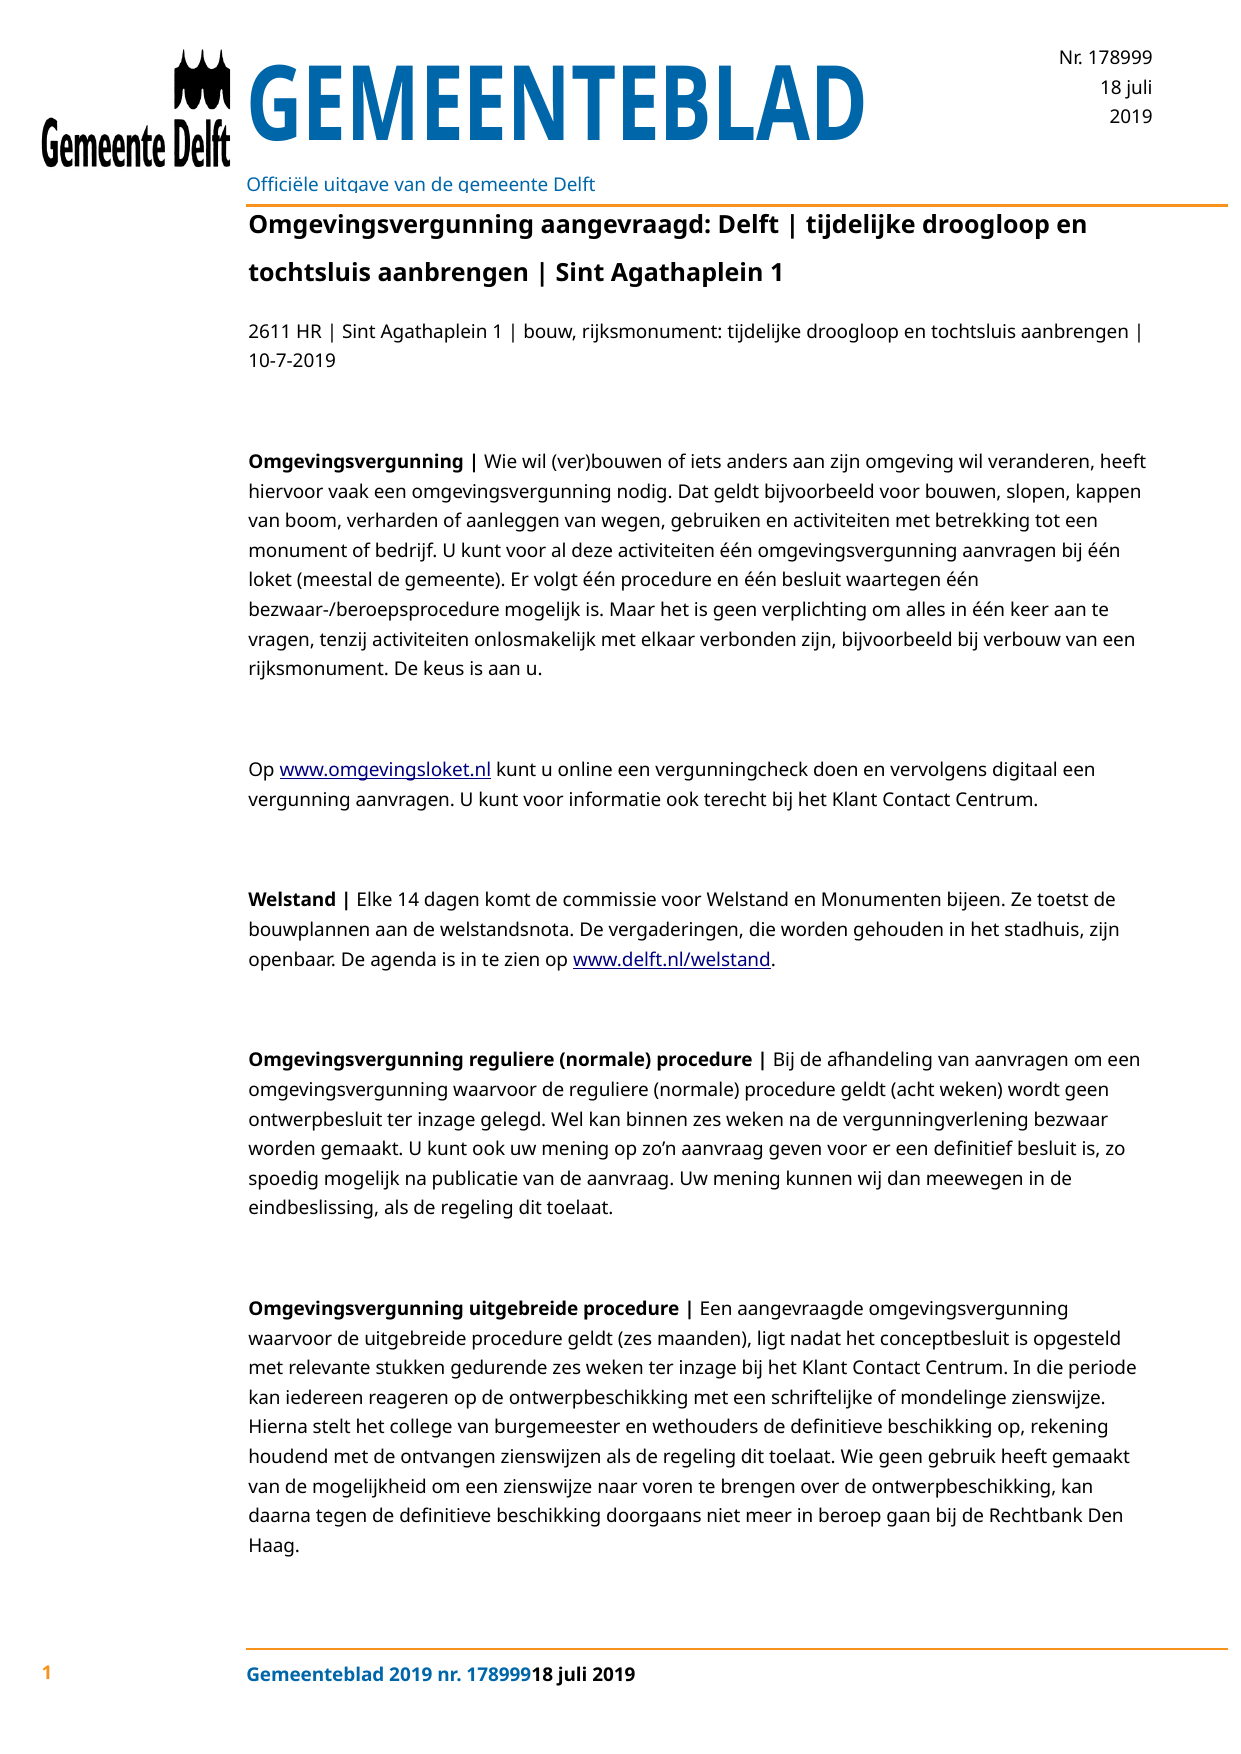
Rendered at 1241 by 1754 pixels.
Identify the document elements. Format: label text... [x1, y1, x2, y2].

text Omgevingsvergunning | Wie wil (ver)bouwen of iets anders aan zijn omgeving wil veranderen, heeft hiervoor vaak een omgevingsvergunning nodig. Dat geldt bijvoorbeeld voor bouwen, slopen, kappen van boom, verharden of aanleggen van wegen, gebruiken en activiteiten met betrekking tot een monument of bedrijf. U kunt voor al deze activiteiten één omgevingsvergunning aanvragen bij één loket (meestal de gemeente). Er volgt één procedure en één besluit waartegen één bezwaar-/beroepsprocedure mogelijk is. Maar het is geen verplichting om alles in één keer aan te vragen, tenzij activiteiten onlosmakelijk met elkaar verbonden zijn, bijvoorbeeld bij verbouw van een rijksmonument. De keus is aan u. [248, 448, 1152, 681]
text Welstand | Elke 14 dagen komt de commissie voor Welstand en Monumenten bijeen. Ze toetst de bouwplannen aan de welstandsnota. De vergaderingen, die worden gehouden in het stadhuis, zijn openbaar. De agenda is in te zien op www.delft.nl/welstand. [248, 887, 1152, 972]
text Omgevingsvergunning uitgebreide procedure | Een aangevraagde omgevingsvergunning waarvoor de uitgebreide procedure geldt (zes maanden), ligt nadat het conceptbesluit is opgesteld met relevante stukken gedurende zes weken ter inzage bij het Klant Contact Centrum. In die periode kan iedereen reageren op de ontwerpbeschikking met een schriftelijke of mondelinge zienswijze. Hierna stelt het college van burgemeester en wethouders de definitieve beschikking op, rekening houdend met de ontvangen zienswijzen als de regeling dit toelaat. Wie geen gebruik heeft gemaakt van de mogelijkheid om een zienswijze naar voren te brengen over de ontwerpbeschikking, kan daarna tegen de definitieve beschikking doorgaans niet meer in beroep gaan bij de Rechtbank Den Haag. [248, 1295, 1152, 1558]
picture [41, 47, 231, 172]
text Op www.omgevingsloket.nl kunt u online een vergunningcheck doen en vervolgens digitaal een vergunning aanvragen. U kunt voor informatie ook terecht bij het Klant Contact Centrum. [248, 756, 1152, 812]
text Omgevingsvergunning aangevraagd: Delft | tijdelijke droogloop en tochtsluis aanbrengen | Sint Agathaplein 1 [248, 207, 1152, 288]
text Omgevingsvergunning reguliere (normale) procedure | Bij de afhandeling van aanvragen om een omgevingsvergunning waarvoor de reguliere (normale) procedure geldt (acht weken) wordt geen ontwerpbesluit ter inzage gelegd. Wel kan binnen zes weken na de vergunningverlening bezwaar worden gemaakt. U kunt ook uw mening op zo’n aanvraag geven voor er een definitief besluit is, zo spoedig mogelijk na publicatie van de aanvraag. Uw mening kunnen wij dan meewegen in de eindbeslissing, als de regeling dit toelaat. [248, 1047, 1152, 1220]
text 2611 HR | Sint Agathaplein 1 | bouw, rijksmonument: tijdelijke droogloop en tochtsluis aanbrengen | 10-7-2019 [248, 318, 1152, 373]
